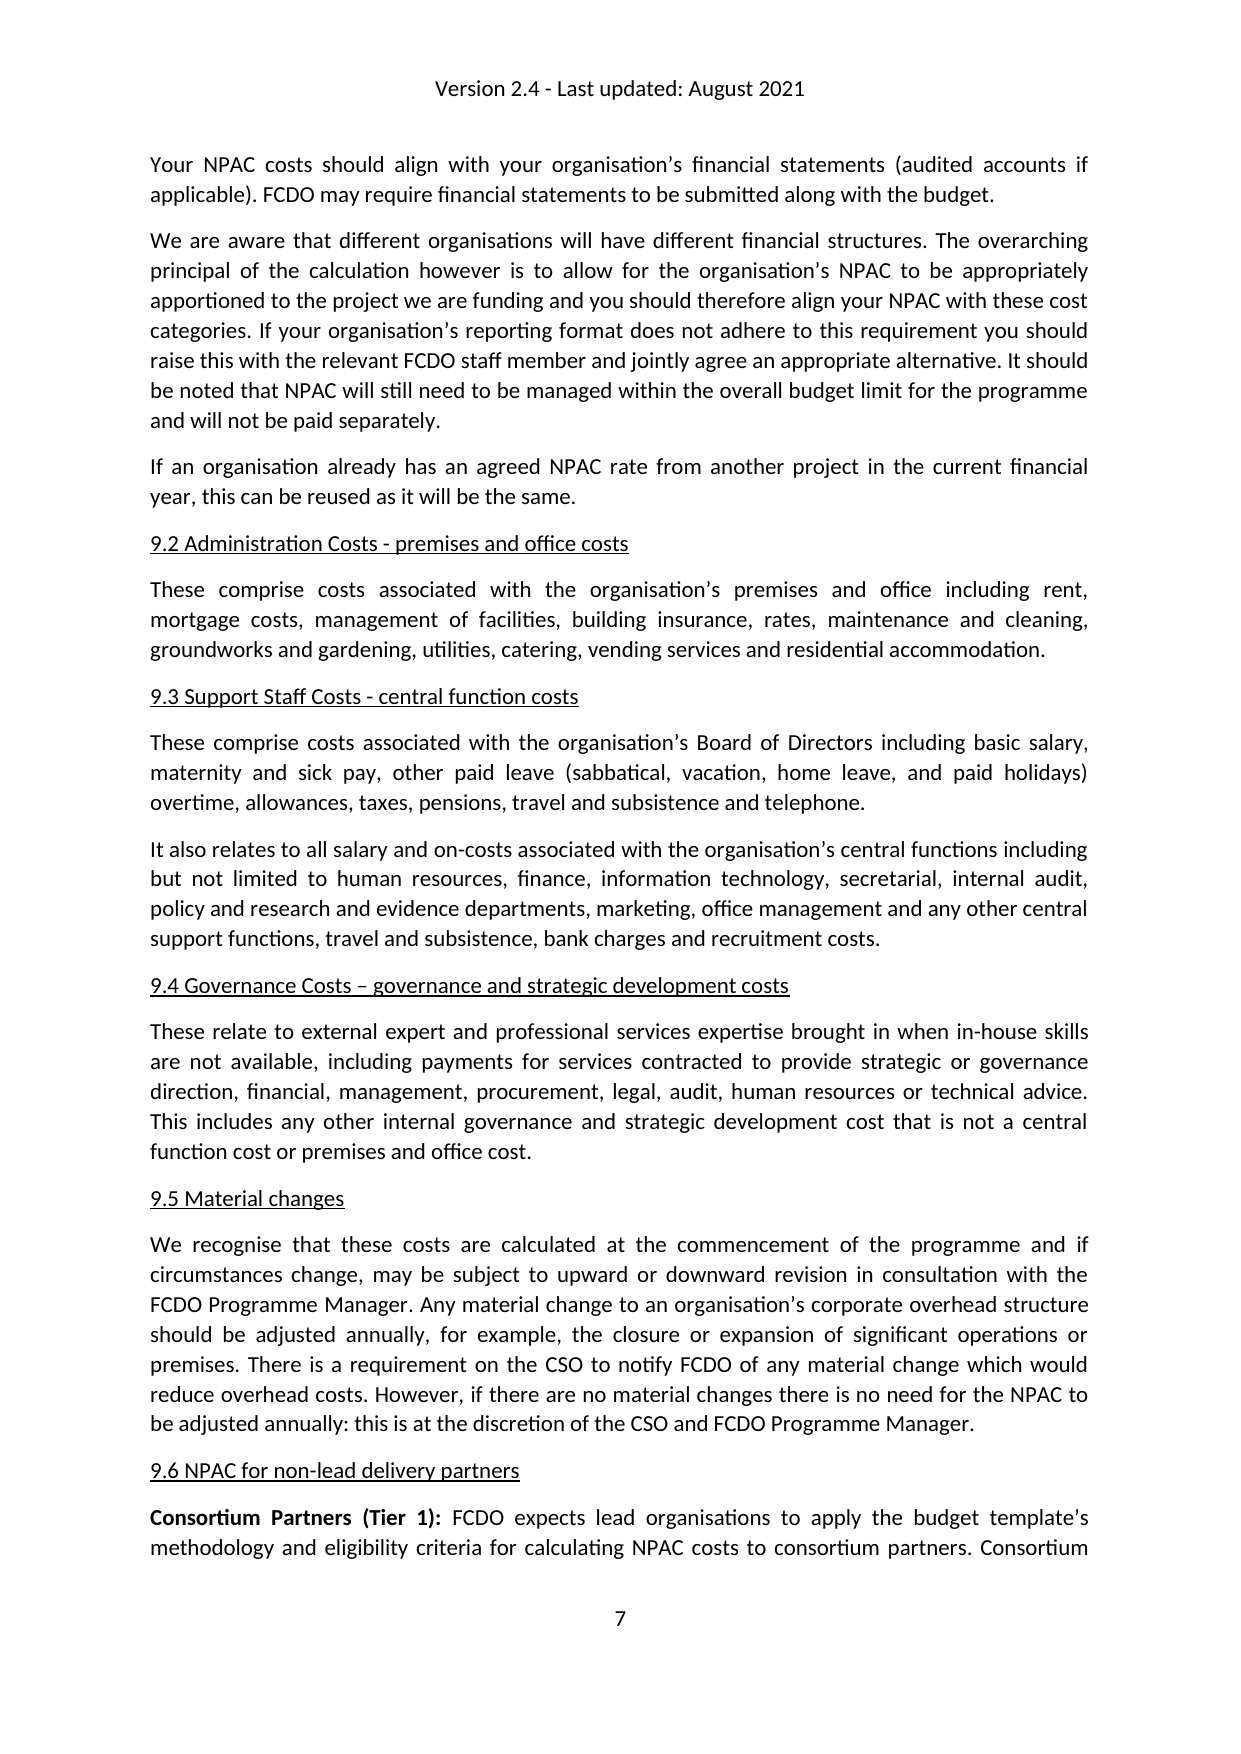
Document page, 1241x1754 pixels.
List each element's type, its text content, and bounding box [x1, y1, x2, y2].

text We are aware that different organisations will have different financial structures. The overarching principal of the calculation however is to allow for the organisation’s NPAC to be appropriately apportioned to the project we are funding and you should therefore align your NPAC with these cost categories. If your organisation’s reporting format does not adhere to this requirement you should raise this with the relevant FCDO staff member and jointly agree an appropriate alternative. It should be noted that NPAC will still need to be managed within the overall budget limit for the programme and will not be paid separately. [150, 226, 1090, 434]
text It also relates to all salary and on-costs associated with the organisation’s central functions including but not limited to human resources, finance, information technology, secretarial, internal audit, policy and research and evidence departments, marketing, office management and any other central support functions, travel and subsistence, bank charges and recruitment costs. [150, 835, 1090, 952]
text 9.3 Support Staff Costs - central function costs [150, 682, 1090, 710]
text Your NPAC costs should align with your organisation’s financial statements (audited accounts if applicable). FCDO may require financial statements to be submitted along with the budget. [150, 150, 1090, 208]
text These comprise costs associated with the organisation’s premises and office including rent, mortgage costs, management of facilities, building insurance, rates, maintenance and cleaning, groundworks and gardening, utilities, catering, vending services and residential accommodation. [150, 575, 1090, 663]
text 9.6 NPAC for non-lead delivery partners [150, 1456, 1090, 1484]
text 9.5 Material changes [150, 1184, 1090, 1212]
text These comprise costs associated with the organisation’s Board of Directors including basic salary, maternity and sick pay, other paid leave (sabbatical, vacation, home leave, and paid holidays) overtime, allowances, taxes, pensions, travel and subsistence and telephone. [150, 728, 1090, 816]
text 9.4 Governance Costs – governance and strategic development costs [150, 971, 1090, 999]
text Consortium Partners (Tier 1): FCDO expects lead organisations to apply the budget template’s methodology and eligibility criteria for calculating NPAC costs to consortium partners. Consortium [150, 1503, 1090, 1561]
text We recognise that these costs are calculated at the commencement of the programme and if circumstances change, may be subject to upward or downward revision in consultation with the FCDO Programme Manager. Any material change to an organisation’s corporate overhead structure should be adjusted annually, for example, the closure or expansion of significant operations or premises. There is a requirement on the CSO to notify FCDO of any material change which would reduce overhead costs. However, if there are no material changes there is no need for the NPAC to be adjusted annually: this is at the discretion of the CSO and FCDO Programme Manager. [150, 1230, 1090, 1438]
text If an organisation already has an agreed NPAC rate from another project in the current financial year, this can be reused as it will be the same. [150, 452, 1090, 510]
text These relate to external expert and professional services expertise brought in when in-house skills are not available, including payments for services contracted to provide strategic or governance direction, financial, management, procurement, legal, audit, human resources or technical advice. This includes any other internal governance and strategic development cost that is not a central function cost or premises and office cost. [150, 1017, 1090, 1165]
text 9.2 Administration Costs - premises and office costs [150, 529, 1090, 557]
